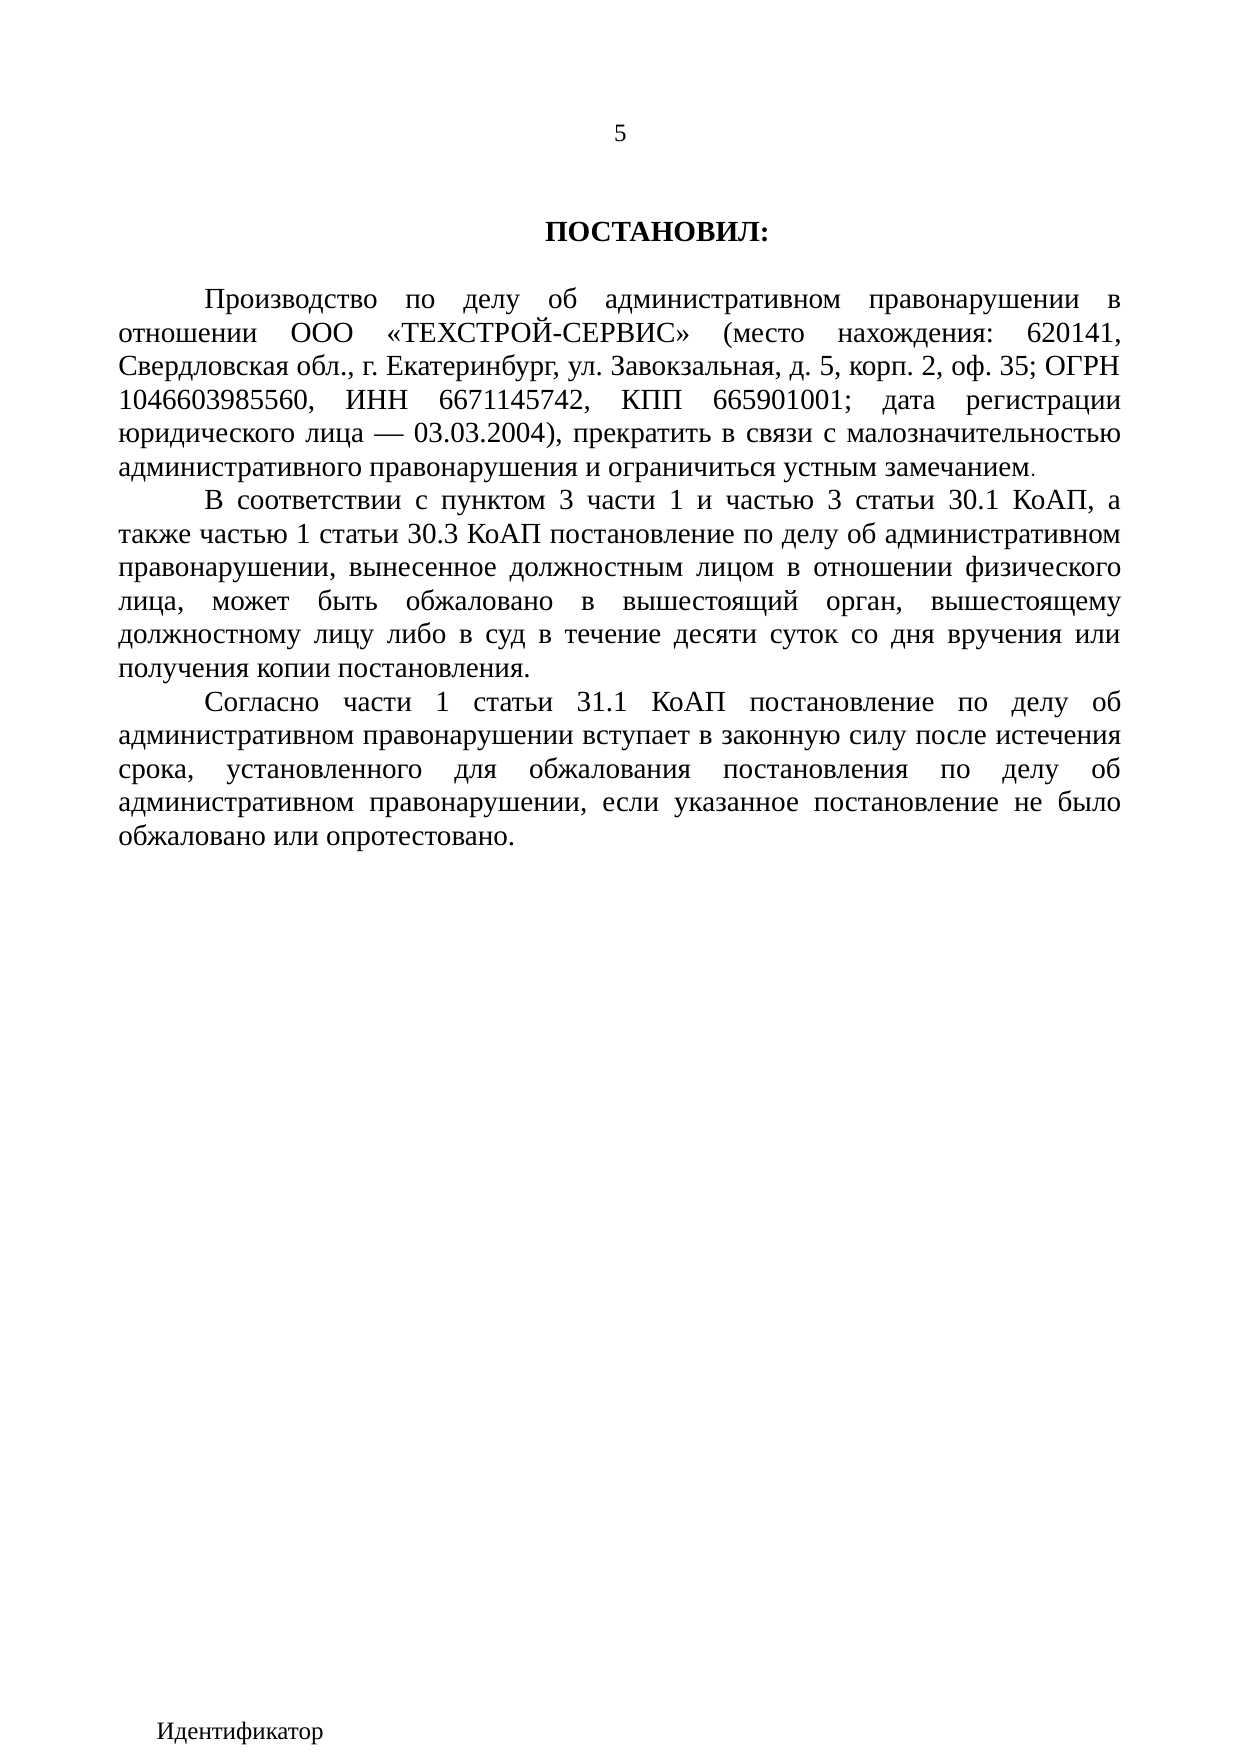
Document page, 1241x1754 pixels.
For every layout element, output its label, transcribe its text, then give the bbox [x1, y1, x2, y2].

text ПОСТАНОВИЛ: [118, 210, 1122, 248]
text Согласно части 1 статьи 31.1 КоАП постановление по делу об административном правонарушении вступает в законную силу после истечения срока, установленного для обжалования постановления по делу об административном правонарушении, если указанное постановление не было обжаловано или опротестовано. [118, 684, 1122, 851]
text В соответствии с пунктом 3 части 1 и частью 3 статьи 30.1 КоАП, а также частью 1 статьи 30.3 КоАП постановление по делу об административном правонарушении, вынесенное должностным лицом в отношении физического лица, может быть обжаловано в вышестоящий орган, вышестоящему должностному лицу либо в суд в течение десяти суток со дня вручения или получения копии постановления. [118, 482, 1122, 684]
text Производство по делу об административном правонарушении в отношении ООО «ТЕХСТРОЙ-СЕРВИС» (место нахождения: 620141, Свердловская обл., г. Екатеринбург, ул. Завокзальная, д. 5, корп. 2, оф. 35; ОГРН 1046603985560, ИНН 6671145742, КПП 665901001; дата регистрации юридического лица — 03.03.2004), прекратить в связи с малозначительностью административного правонарушения и ограничиться устным замечанием. [118, 281, 1122, 482]
